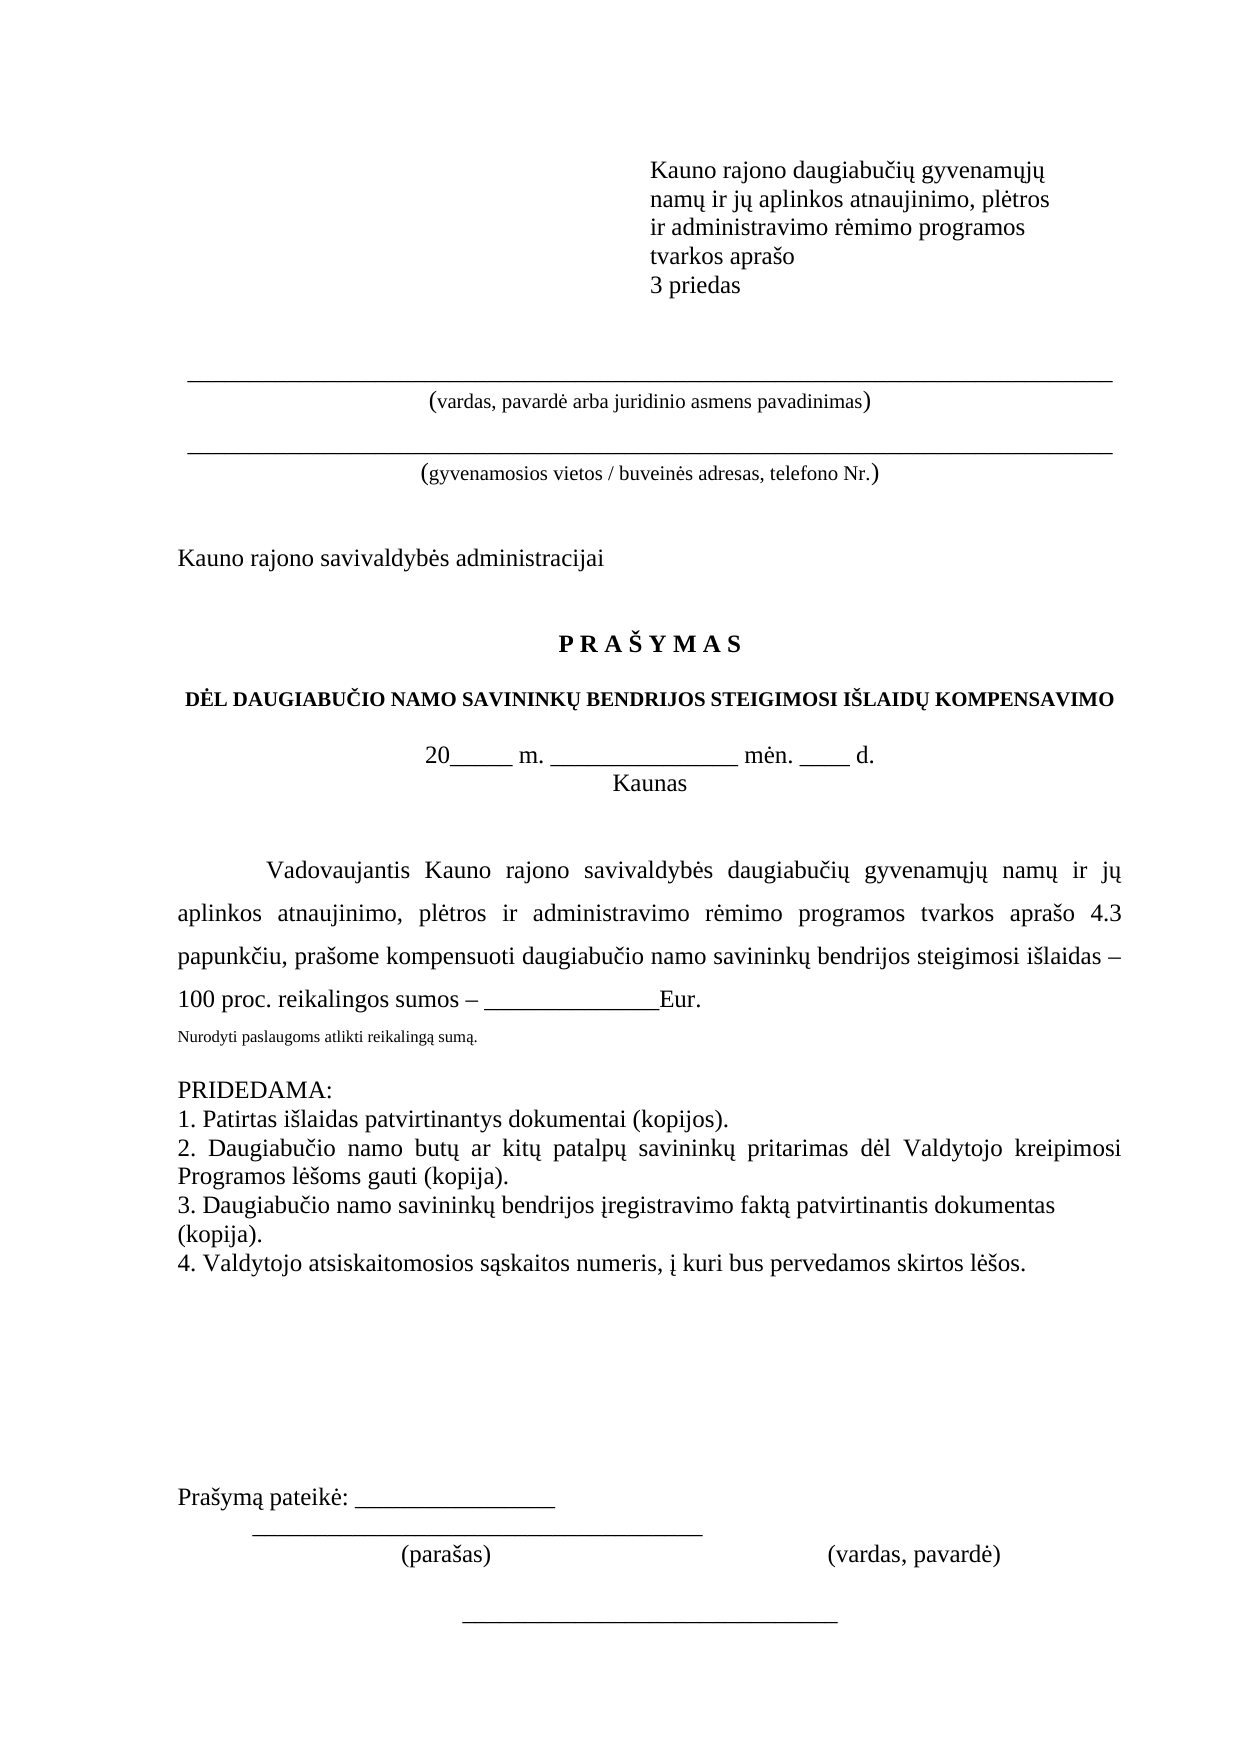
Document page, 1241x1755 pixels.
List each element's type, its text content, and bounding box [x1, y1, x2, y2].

text PRIDEDAMA: [177, 1075, 1122, 1104]
text namų ir jų aplinkos atnaujinimo, plėtros [650, 184, 1122, 212]
text 1. Patirtas išlaidas patvirtinantys dokumentai (kopijos). [177, 1104, 1122, 1133]
text Kauno rajono daugiabučių gyvenamųjų [650, 155, 1122, 184]
text (vardas, pavardė arba juridinio asmens pavadinimas) [177, 385, 1122, 414]
text 3 priedas [650, 270, 1122, 299]
text 2. Daugiabučio namo butų ar kitų patalpų savininkų pritarimas dėl Valdytojo kreipimosi Programos lėšoms gauti (kopija). [177, 1133, 1122, 1190]
text DĖL DAUGIABUČIO NAMO SAVININKŲ BENDRIJOS STEIGIMOSI IŠLAIDŲ KOMPENSAVIMO [177, 687, 1122, 711]
text Kaunas [177, 768, 1122, 797]
text __________________________________________________________________________ [177, 356, 1122, 385]
text (parašas) (vardas, pavardė) [177, 1539, 1122, 1568]
text 20_____ m. _______________ mėn. ____ d. [177, 740, 1122, 768]
text __________________________________________________________________________ [177, 428, 1122, 457]
text ir administravimo rėmimo programos [650, 212, 1122, 241]
text Nurodyti paslaugoms atlikti reikalingą sumą. [177, 1027, 1122, 1046]
text Prašymą pateikė: ________________ ____________________________________ [177, 1482, 1122, 1539]
text Vadovaujantis Kauno rajono savivaldybės daugiabučių gyvenamųjų namų ir jų aplinkos atnaujinimo, plėtros ir administravimo rėmimo programos tvarkos aprašo 4.3 papunkčiu, prašome kompensuoti daugiabučio namo savininkų bendrijos steigimosi išlaidas – 100 proc. reikalingos sumos – ______________Eur. [177, 855, 1122, 1013]
text 4. Valdytojo atsiskaitomosios sąskaitos numeris, į kuri bus pervedamos skirtos lėšos. [177, 1248, 1122, 1276]
text Kauno rajono savivaldybės administracijai [177, 543, 1122, 572]
text P R A Š Y M A S [177, 629, 1122, 658]
text tvarkos aprašo [650, 241, 1122, 270]
text (gyvenamosios vietos / buveinės adresas, telefono Nr.) [177, 457, 1122, 486]
text 3. Daugiabučio namo savininkų bendrijos įregistravimo faktą patvirtinantis dokumentas (kopija). [177, 1190, 1122, 1248]
text ______________________________ [177, 1597, 1122, 1626]
